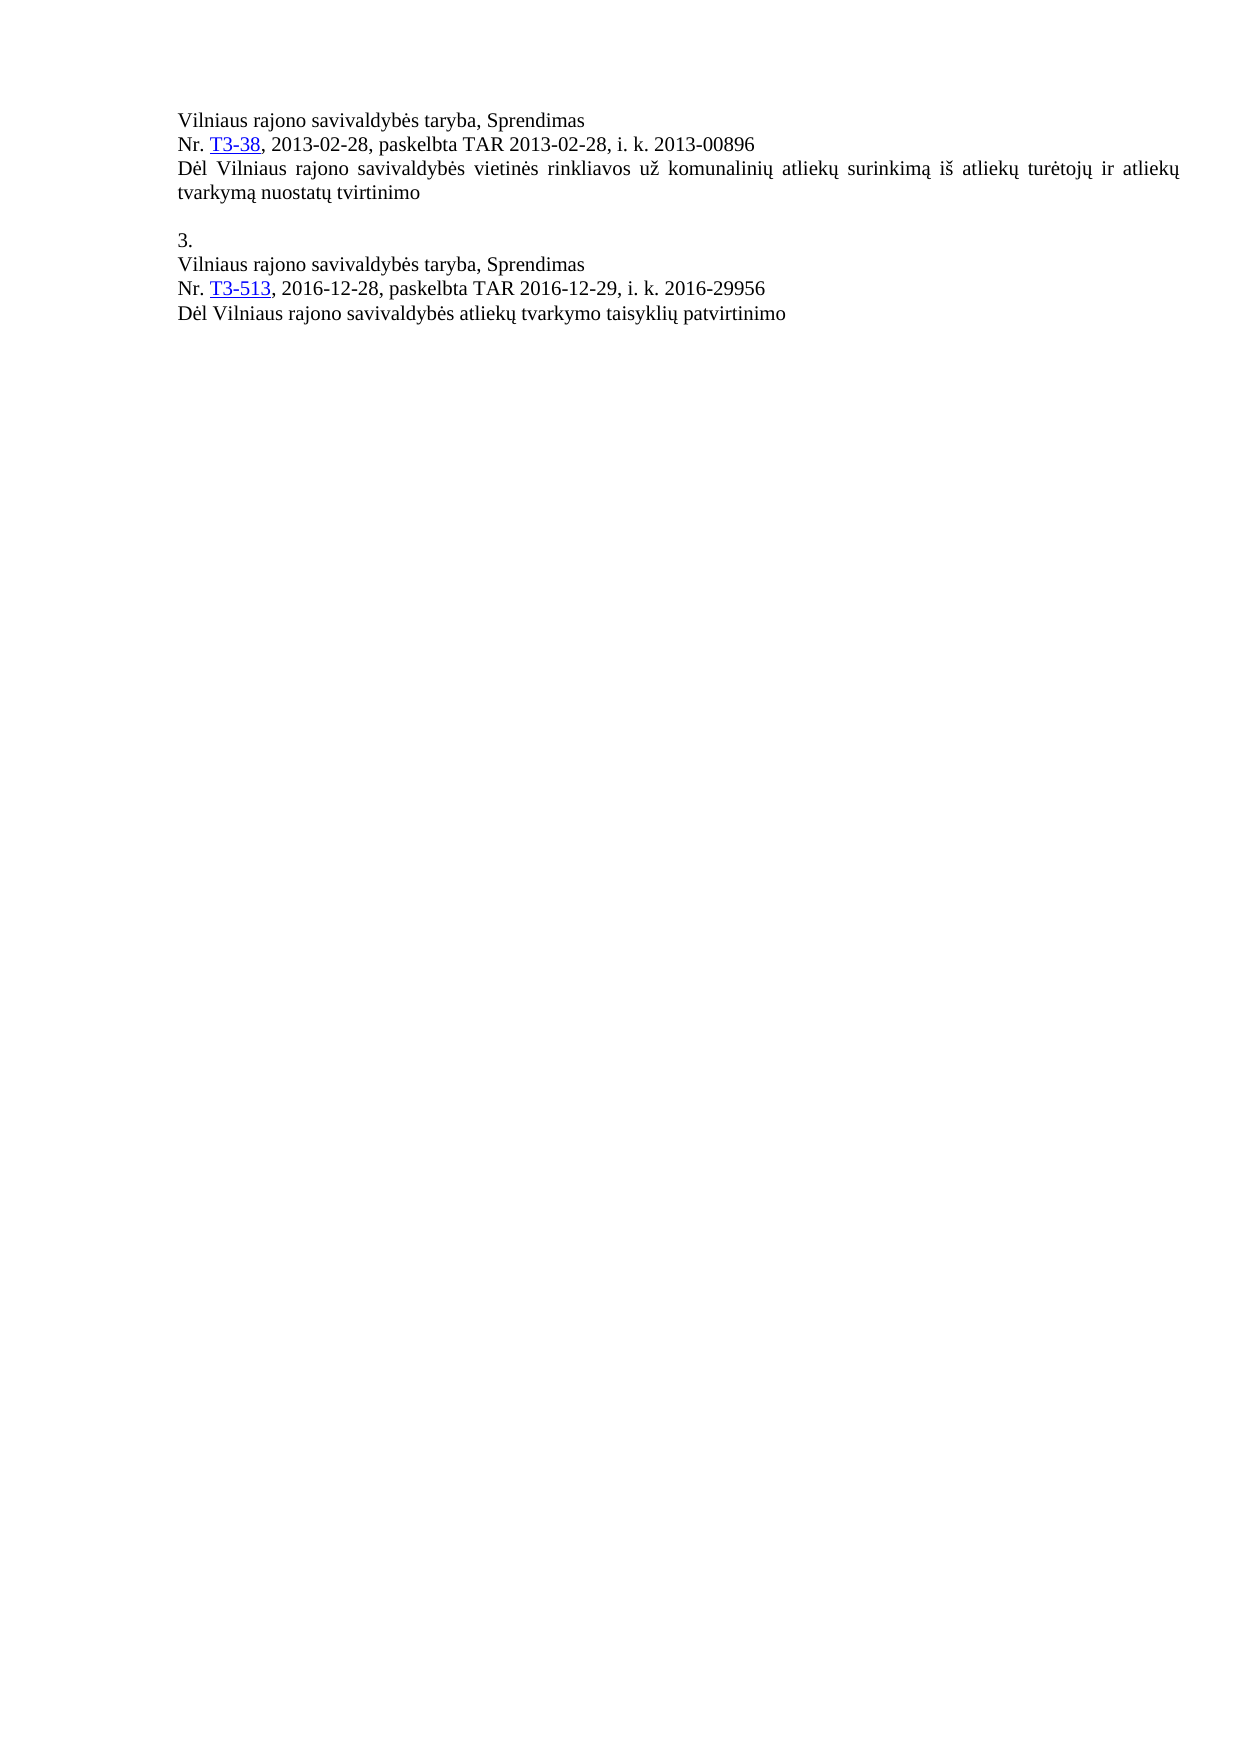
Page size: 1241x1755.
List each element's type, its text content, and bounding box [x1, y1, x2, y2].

text Nr. T3-513, 2016-12-28, paskelbta TAR 2016-12-29, i. k. 2016-29956 [177, 276, 1181, 300]
text Vilniaus rajono savivaldybės taryba, Sprendimas [177, 252, 1181, 276]
text Vilniaus rajono savivaldybės taryba, Sprendimas [177, 108, 1181, 132]
text Dėl Vilniaus rajono savivaldybės atliekų tvarkymo taisyklių patvirtinimo [177, 300, 1181, 324]
text Dėl Vilniaus rajono savivaldybės vietinės rinkliavos už komunalinių atliekų surinkimą iš atliekų turėtojų ir atliekų tvarkymą nuostatų tvirtinimo [177, 156, 1181, 204]
text 3. [177, 228, 1181, 252]
text Nr. T3-38, 2013-02-28, paskelbta TAR 2013-02-28, i. k. 2013-00896 [177, 132, 1181, 156]
